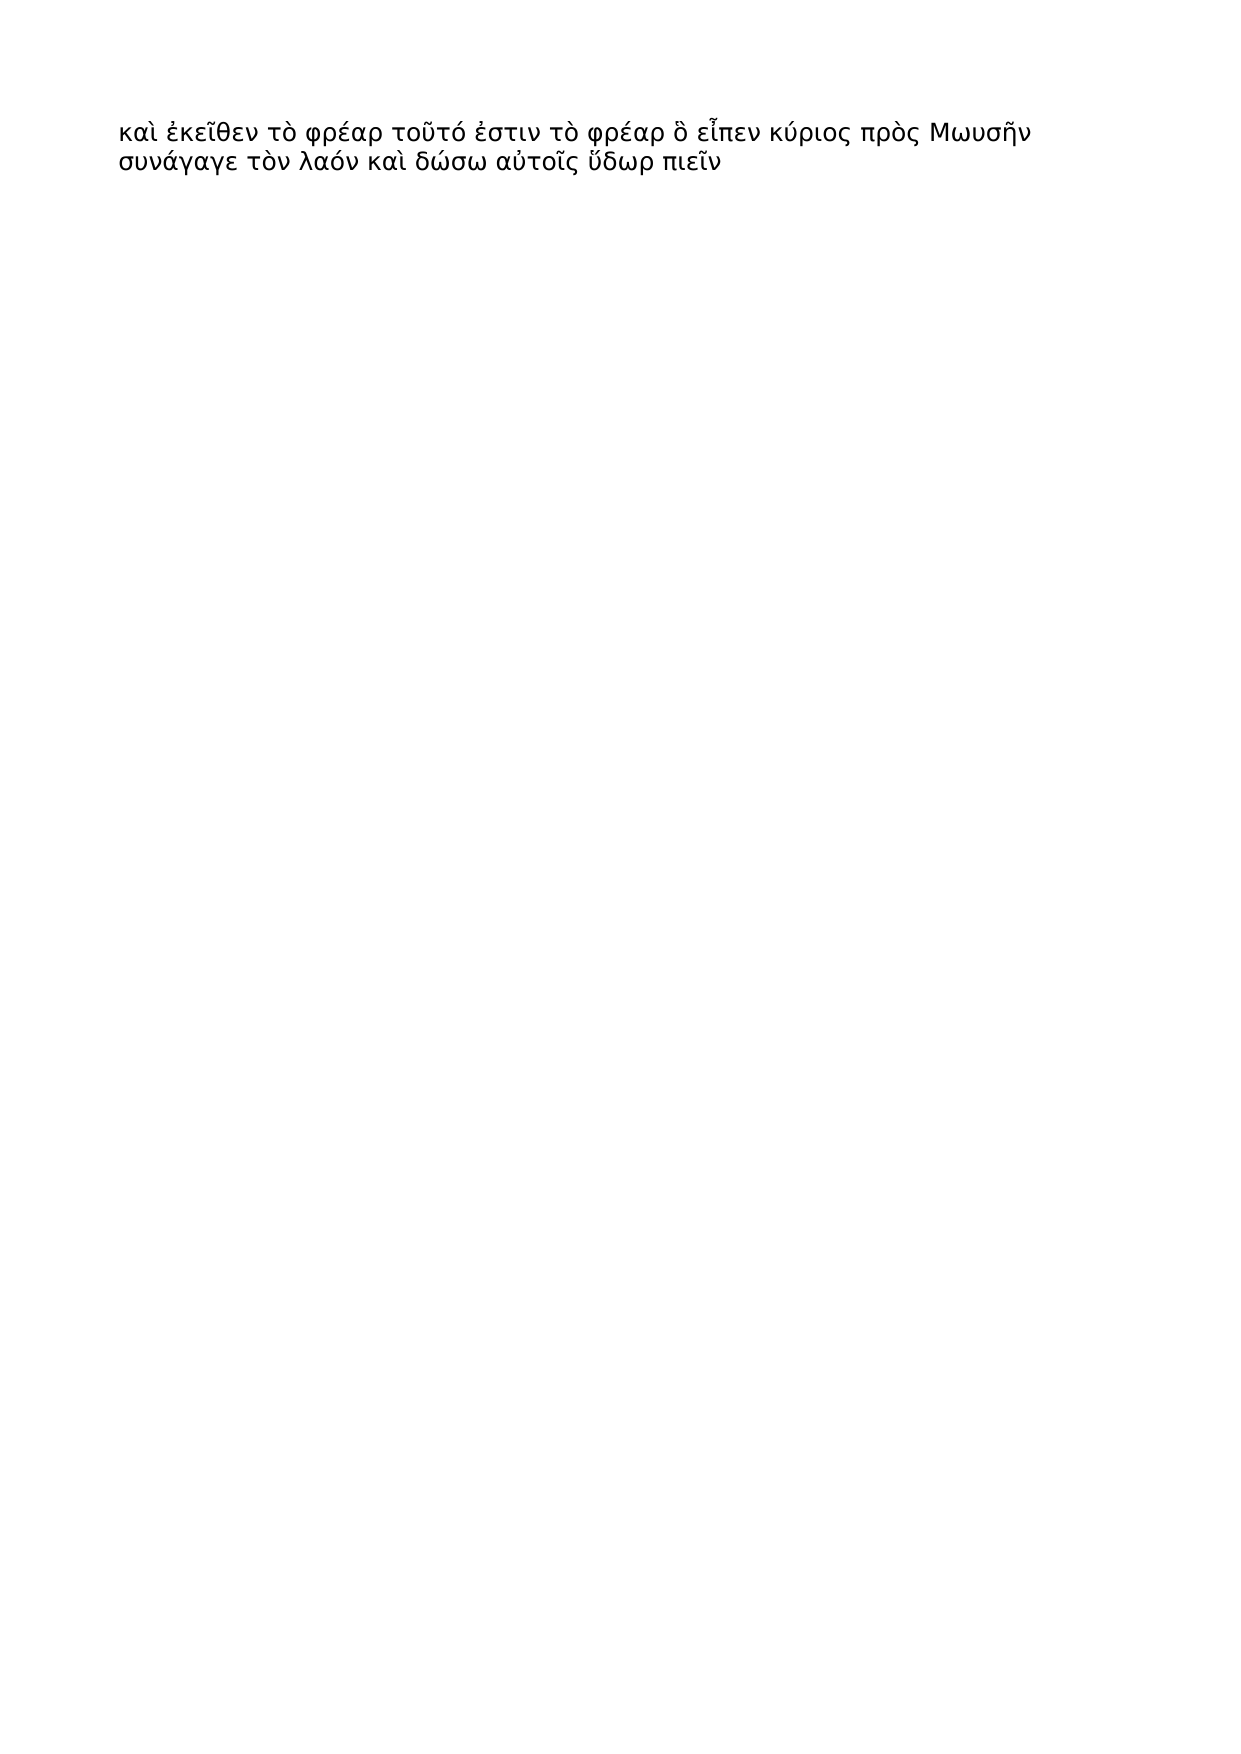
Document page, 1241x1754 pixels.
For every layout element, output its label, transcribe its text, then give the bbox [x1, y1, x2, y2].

text καὶ ἐκεῖθεν τὸ φρέαρ τοῦτό ἐστιν τὸ φρέαρ ὃ εἶπεν κύριος πρὸς Μωυσῆν συνάγαγε τὸν λαόν καὶ δώσω αὐτοῖς ὕδωρ πιεῖν [118, 118, 1122, 176]
